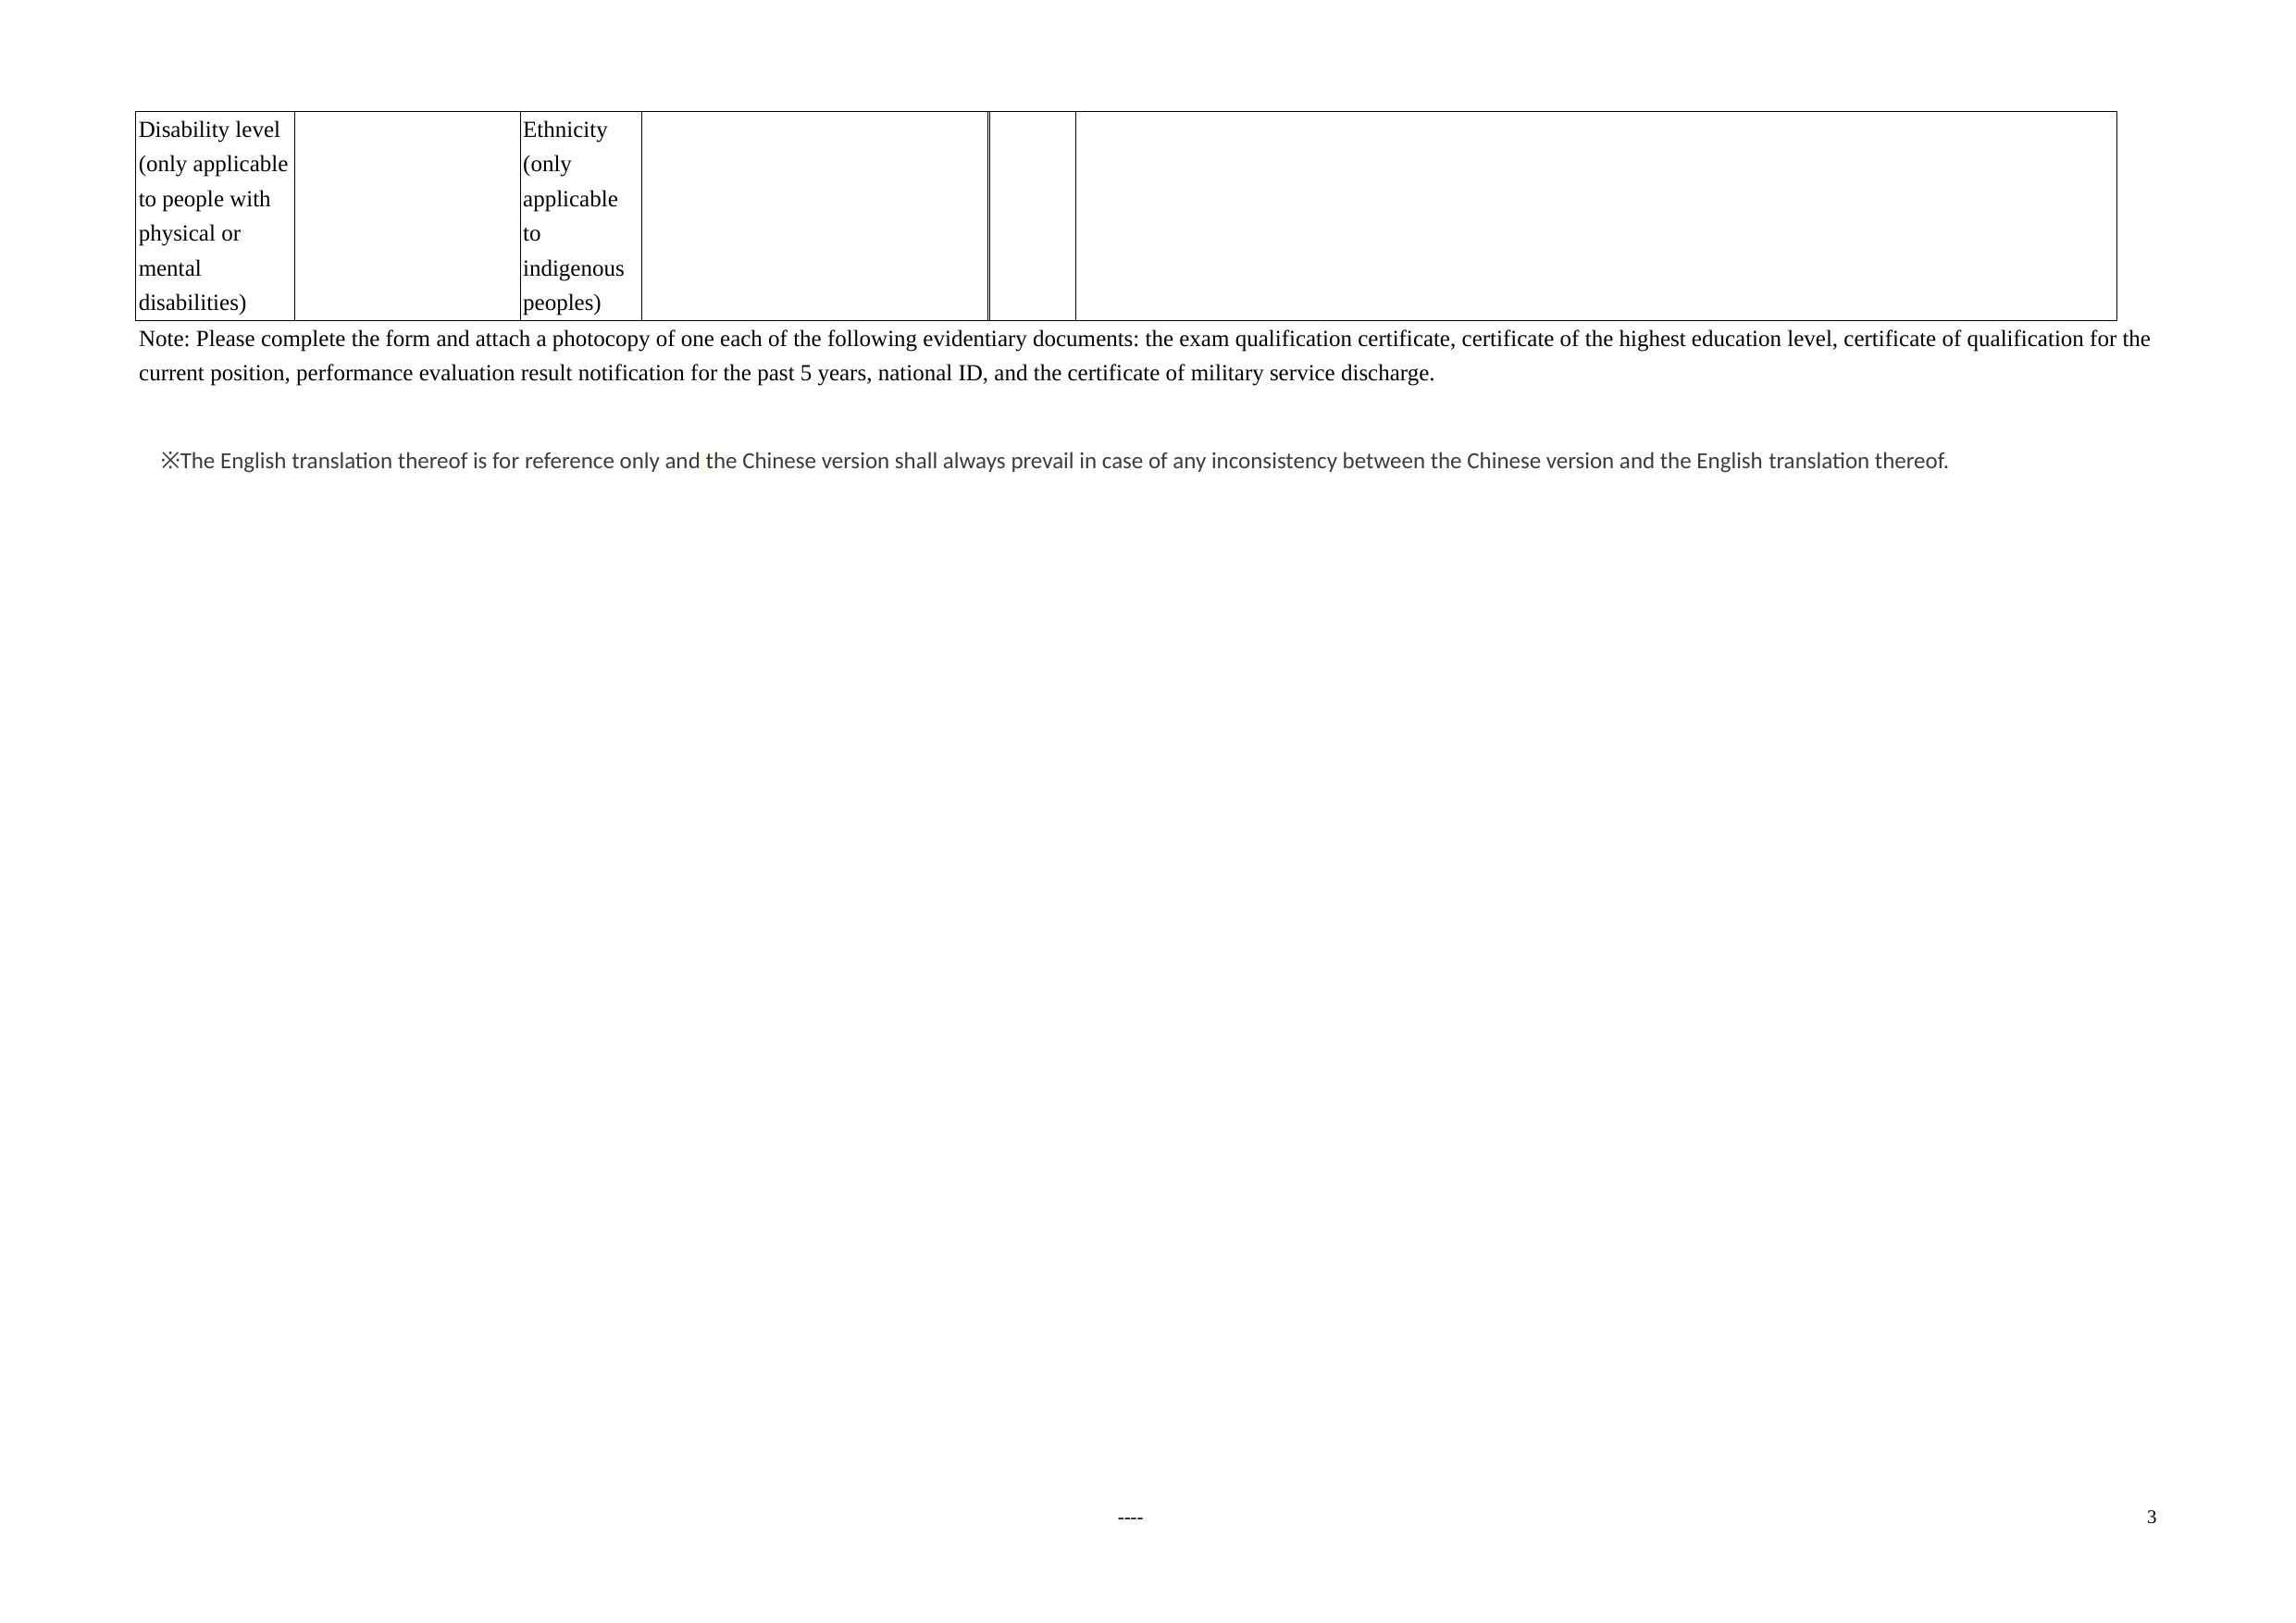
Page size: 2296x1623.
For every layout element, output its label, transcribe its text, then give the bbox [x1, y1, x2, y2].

table_cell Disability level (only applicable to people with physical or mental disabilities) [136, 112, 294, 320]
table_cell [990, 112, 1075, 320]
table_cell [295, 112, 520, 320]
table_cell [642, 112, 987, 320]
table_cell Ethnicity (only applicable to indigenous peoples) [521, 112, 641, 320]
text ※The English translation thereof is for reference only and the Chinese version shall always prevail in case of any inconsistency between the Chinese version and the English translation thereof. [160, 442, 2156, 477]
table_cell [1076, 112, 2116, 320]
text Note: Please complete the form and attach a photocopy of one each of the following evidentiary documents: the exam qualification certificate, certificate of the highest education level, certificate of qualification for the current position, performance evaluation result notification for the past 5 years, national ID, and the certificate of military service discharge. [139, 321, 2156, 390]
